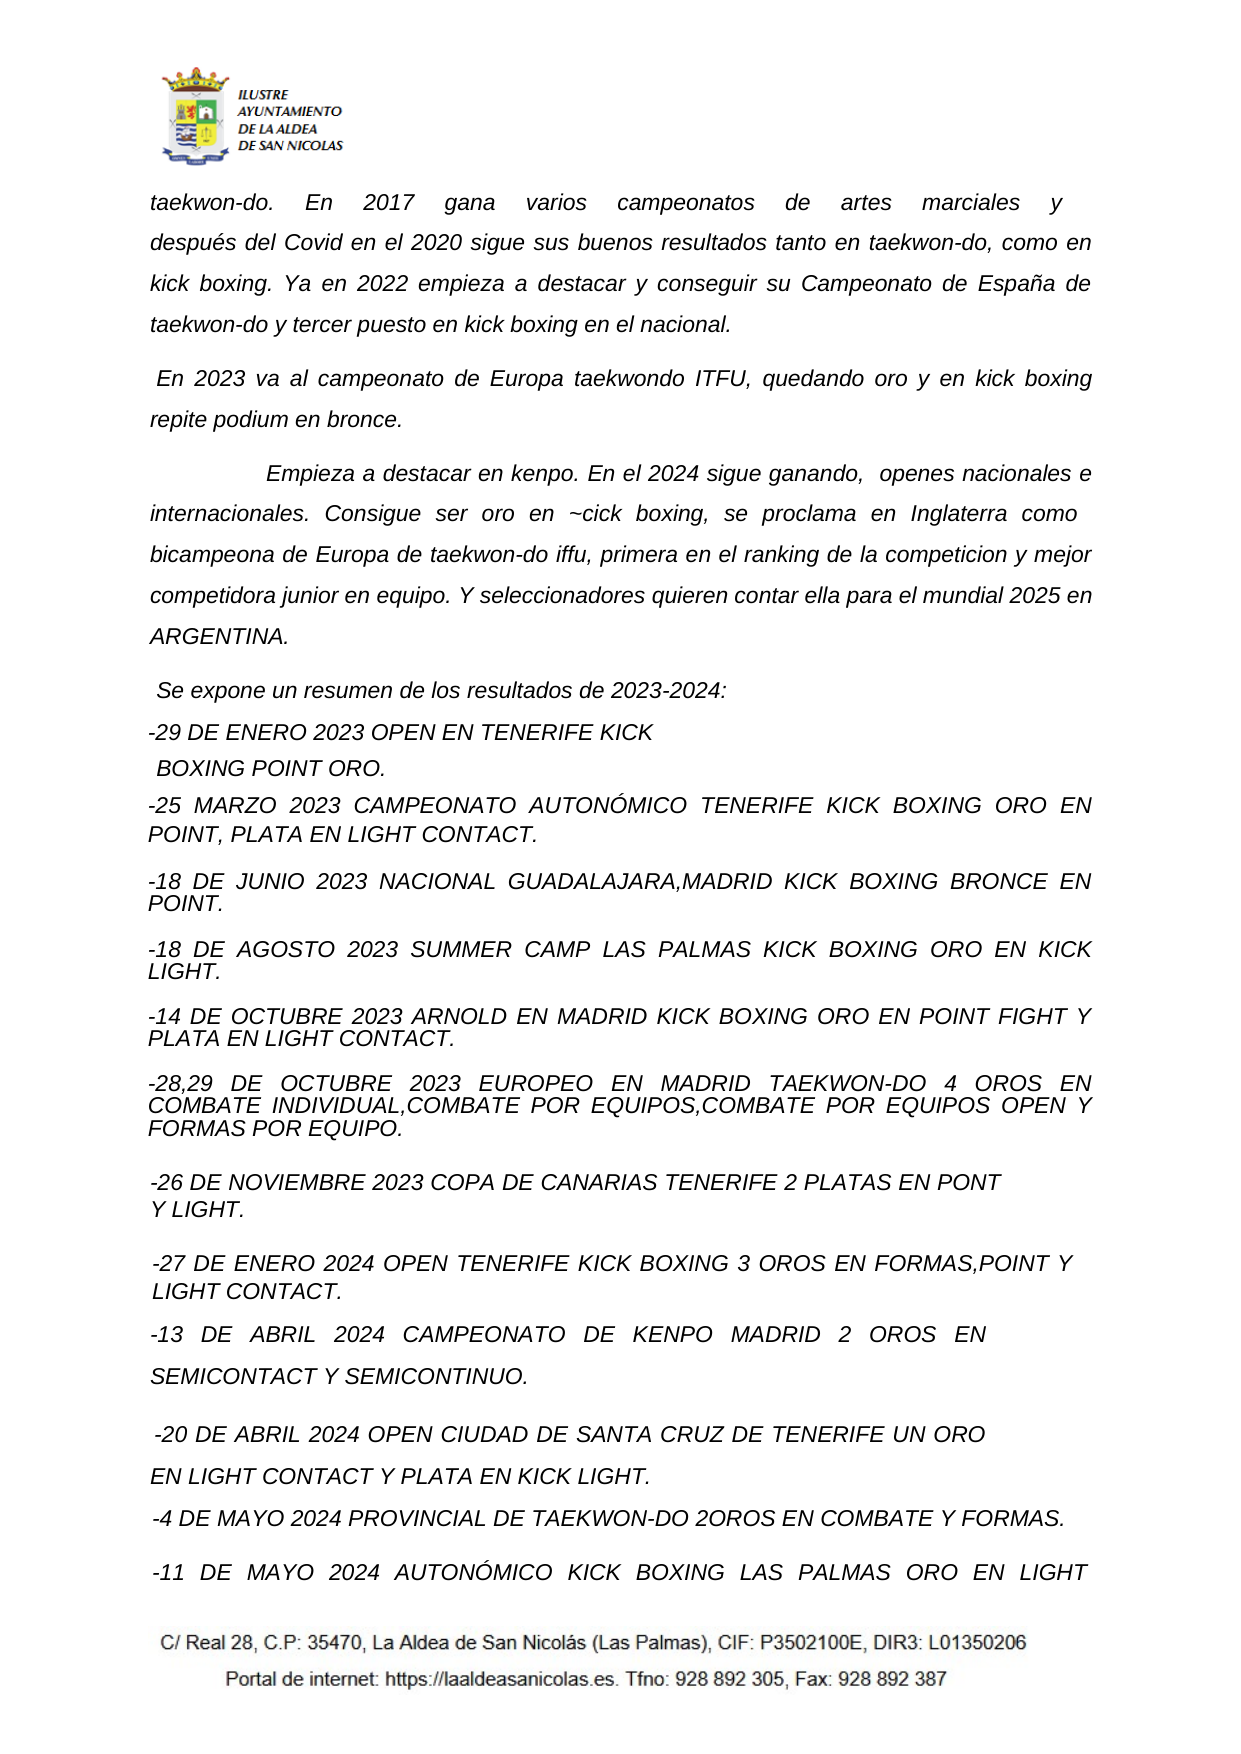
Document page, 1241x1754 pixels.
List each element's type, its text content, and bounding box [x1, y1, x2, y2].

text -27 DE ENERO 2024 OPEN TENERIFE KICK BOXING 3 OROS EN FORMAS,POINT Y LIGHT CONTACT. [152, 1250, 1074, 1304]
text -26 DE NOVIEMBRE 2023 COPA DE CANARIAS TENERIFE 2 PLATAS EN PONT Y LIGHT. [150, 1169, 1001, 1223]
picture [148, 1626, 1034, 1695]
text -18 DE AGOSTO 2023 SUMMER CAMP LAS PALMAS KICK BOXING ORO EN KICK LIGHT. [148, 939, 1093, 984]
text -11 DE MAYO 2024 AUTONÓMICO KICK BOXING LAS PALMAS ORO EN LIGHT [152, 1559, 1088, 1585]
text taekwon-do. En 2017 gana varios campeonatos de artes marciales y después del Covid en el 2020 sigue sus buenos resultados tanto en taekwon-do, como en kick boxing. Ya en 2022 empieza a destacar y conseguir su Campeonato de España de taekwon-do y tercer puesto en kick boxing en el nacional. [150, 188, 1093, 337]
text -4 DE MAYO 2024 PROVINCIAL DE TAEKWON-DO 2OROS EN COMBATE Y FORMAS. [152, 1505, 1084, 1531]
text En 2023 va al campeonato de Europa taekwondo ITFU, quedando oro y en kick boxing repite podium en bronce. [150, 365, 1093, 432]
text Empieza a destacar en kenpo. En el 2024 sigue ganando, openes nacionales e internacionales. Consigue ser oro en ~cick boxing, se proclama en Inglaterra como bicampeona de Europa de taekwon-do iffu, primera en el ranking de la competicion y mejor competidora junior en equipo. Y seleccionadores quieren contar ella para el mundial 2025 en ARGENTINA. [150, 459, 1093, 649]
text -14 DE OCTUBRE 2023 ARNOLD EN MADRID KICK BOXING ORO EN POINT FIGHT Y PLATA EN LIGHT CONTACT. [148, 1006, 1093, 1051]
picture [148, 59, 359, 173]
text -18 DE JUNIO 2023 NACIONAL GUADALAJARA,MADRID KICK BOXING BRONCE EN POINT. [148, 872, 1093, 917]
text BOXING POINT ORO. [148, 755, 1093, 782]
text -29 DE ENERO 2023 OPEN EN TENERIFE KICK [148, 719, 1093, 746]
text -13 DE ABRIL 2024 CAMPEONATO DE KENPO MADRID 2 OROS EN SEMICONTACT Y SEMICONTINUO. [150, 1321, 986, 1389]
text -28,29 DE OCTUBRE 2023 EUROPEO EN MADRID TAEKWON-DO 4 OROS EN COMBATE INDIVIDUAL,COMBATE POR EQUIPOS,COMBATE POR EQUIPOS OPEN Y FORMAS POR EQUIPO. [148, 1074, 1093, 1141]
text -20 DE ABRIL 2024 OPEN CIUDAD DE SANTA CRUZ DE TENERIFE UN ORO EN LIGHT CONTACT Y PLATA EN KICK LIGHT. [150, 1421, 986, 1489]
text Se expone un resumen de los resultados de 2023-2024: [150, 677, 1093, 703]
text -25 MARZO 2023 CAMPEONATO AUTONÓMICO TENERIFE KICK BOXING ORO EN POINT, PLATA EN LIGHT CONTACT. [148, 792, 1093, 847]
